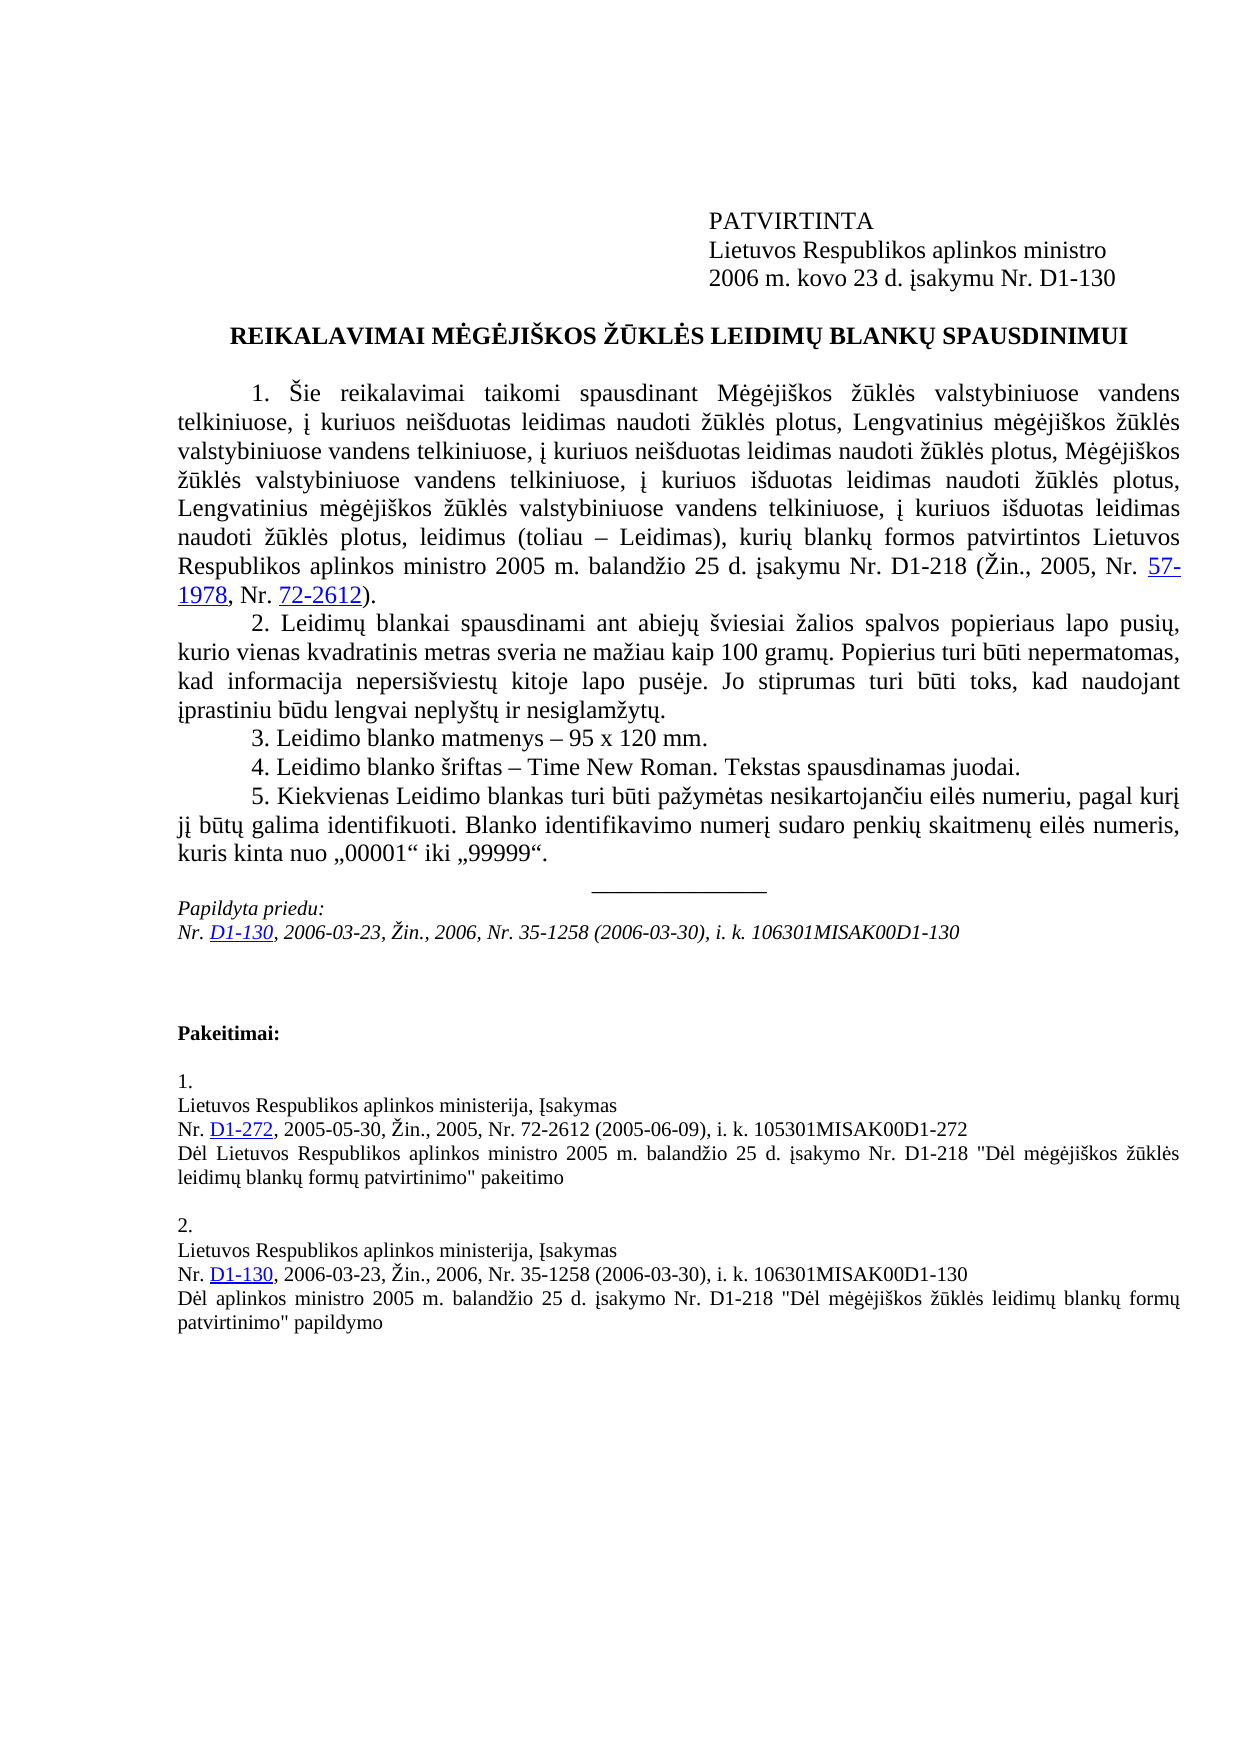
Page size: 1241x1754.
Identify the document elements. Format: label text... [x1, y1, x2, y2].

text Pakeitimai: [177, 1021, 1181, 1045]
text ______________ [177, 867, 1181, 896]
text 2. [177, 1213, 1181, 1237]
text Lietuvos Respublikos aplinkos ministerija, Įsakymas [177, 1093, 1181, 1117]
text Nr. D1-130, 2006-03-23, Žin., 2006, Nr. 35-1258 (2006-03-30), i. k. 106301MISAK00D1-130 [177, 920, 1181, 944]
text Nr. D1-130, 2006-03-23, Žin., 2006, Nr. 35-1258 (2006-03-30), i. k. 106301MISAK00D1-130 [177, 1262, 1181, 1286]
text Papildyta priedu: [177, 896, 1181, 920]
text 3. Leidimo blanko matmenys – 95 x 120 mm. [177, 723, 1181, 752]
text Lietuvos Respublikos aplinkos ministro [177, 235, 1181, 263]
text PATVIRTINTA [177, 206, 1181, 235]
text Dėl Lietuvos Respublikos aplinkos ministro 2005 m. balandžio 25 d. įsakymo Nr. D1-218 "Dėl mėgėjiškos žūklės leidimų blankų formų patvirtinimo" pakeitimo [177, 1141, 1181, 1189]
text 1. Šie reikalavimai taikomi spausdinant Mėgėjiškos žūklės valstybiniuose vandens telkiniuose, į kuriuos neišduotas leidimas naudoti žūklės plotus, Lengvatinius mėgėjiškos žūklės valstybiniuose vandens telkiniuose, į kuriuos neišduotas leidimas naudoti žūklės plotus, Mėgėjiškos žūklės valstybiniuose vandens telkiniuose, į kuriuos išduotas leidimas naudoti žūklės plotus, Lengvatinius mėgėjiškos žūklės valstybiniuose vandens telkiniuose, į kuriuos išduotas leidimas naudoti žūklės plotus, leidimus (toliau – Leidimas), kurių blankų formos patvirtintos Lietuvos Respublikos aplinkos ministro 2005 m. balandžio 25 d. įsakymu Nr. D1-218 (Žin., 2005, Nr. 57-1978, Nr. 72-2612). [177, 378, 1181, 608]
text 5. Kiekvienas Leidimo blankas turi būti pažymėtas nesikartojančiu eilės numeriu, pagal kurį jį būtų galima identifikuoti. Blanko identifikavimo numerį sudaro penkių skaitmenų eilės numeris, kuris kinta nuo „00001“ iki „99999“. [177, 781, 1181, 867]
text 4. Leidimo blanko šriftas – Time New Roman. Tekstas spausdinamas juodai. [177, 752, 1181, 781]
text Nr. D1-272, 2005-05-30, Žin., 2005, Nr. 72-2612 (2005-06-09), i. k. 105301MISAK00D1-272 [177, 1117, 1181, 1141]
text Dėl aplinkos ministro 2005 m. balandžio 25 d. įsakymo Nr. D1-218 "Dėl mėgėjiškos žūklės leidimų blankų formų patvirtinimo" papildymo [177, 1286, 1181, 1334]
text 2006 m. kovo 23 d. įsakymu Nr. D1-130 [177, 263, 1181, 292]
text REIKALAVIMAI MĖGĖJIŠKOS ŽŪKLĖS LEIDIMŲ BLANKŲ SPAUSDINIMUI [177, 321, 1181, 350]
text Lietuvos Respublikos aplinkos ministerija, Įsakymas [177, 1237, 1181, 1262]
text 1. [177, 1069, 1181, 1093]
text 2. Leidimų blankai spausdinami ant abiejų šviesiai žalios spalvos popieriaus lapo pusių, kurio vienas kvadratinis metras sveria ne mažiau kaip 100 gramų. Popierius turi būti nepermatomas, kad informacija nepersišviestų kitoje lapo pusėje. Jo stiprumas turi būti toks, kad naudojant įprastiniu būdu lengvai neplyštų ir nesiglamžytų. [177, 608, 1181, 723]
